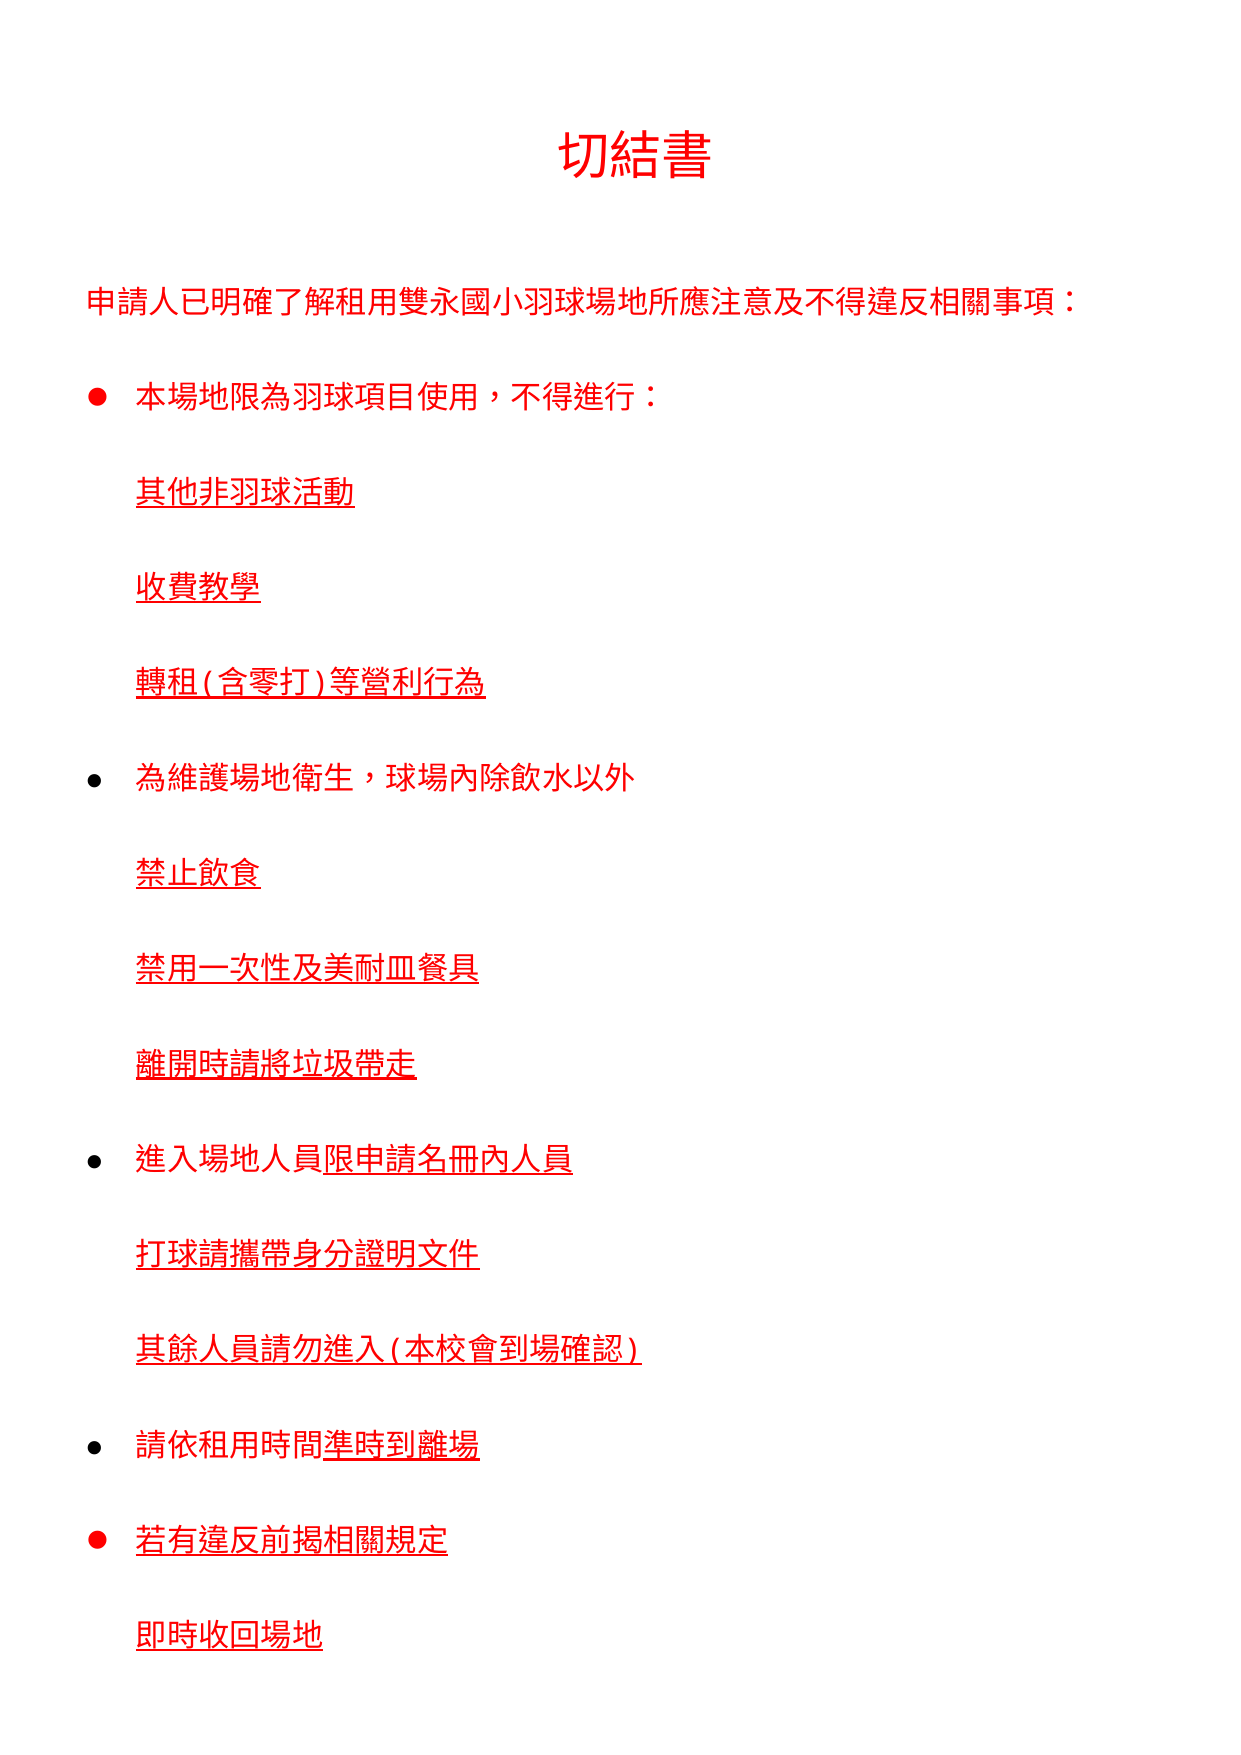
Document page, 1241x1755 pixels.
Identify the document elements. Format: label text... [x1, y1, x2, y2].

text 收費教學 [136, 562, 1184, 608]
text 切結書 [86, 114, 1184, 189]
list 為維護場地衛生，球場內除飲水以外 [86, 753, 1184, 798]
text 離開時請將垃圾帶走 [136, 1039, 1184, 1084]
text 禁止飲食 [136, 848, 1184, 893]
text 即時收回場地 [136, 1610, 1184, 1655]
text 其餘人員請勿進入(本校會到場確認) [136, 1324, 1184, 1370]
text 轉租(含零打)等營利行為 [136, 658, 1184, 703]
list 進入場地人員限申請名冊內人員 [86, 1134, 1184, 1179]
text 其他非羽球活動 [136, 467, 1184, 512]
text 申請人已明確了解租用雙永國小羽球場地所應注意及不得違反相關事項： [86, 277, 1184, 322]
text 禁用一次性及美耐皿餐具 [136, 943, 1184, 989]
list 本場地限為羽球項目使用，不得進行： [86, 372, 1184, 417]
list 請依租用時間準時到離場 [86, 1420, 1184, 1465]
text 打球請攜帶身分證明文件 [136, 1229, 1184, 1274]
list 若有違反前揭相關規定 [86, 1515, 1184, 1560]
